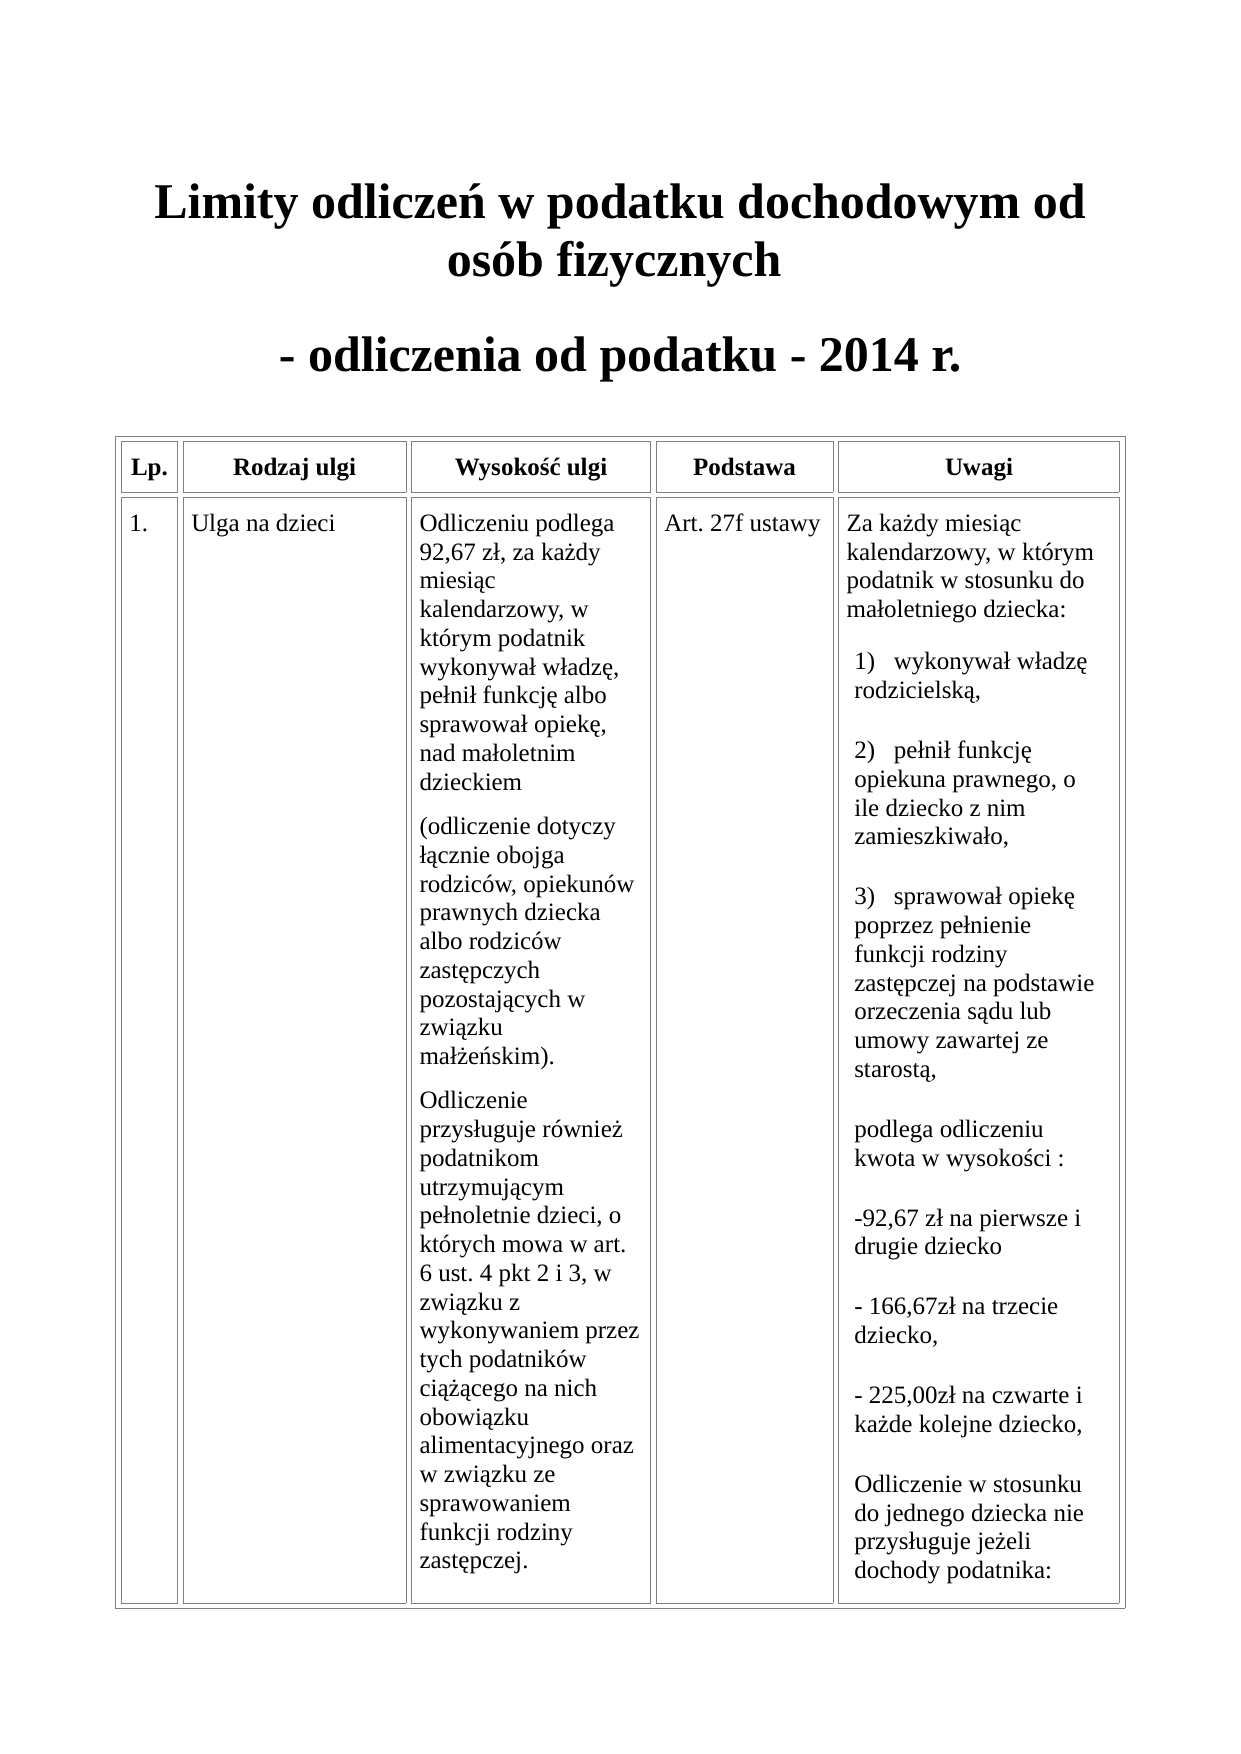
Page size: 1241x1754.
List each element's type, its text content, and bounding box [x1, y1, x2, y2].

table_cell Ulga na dzieci [180, 492, 408, 1603]
subtitle Limity odliczeń w podatku dochodowym od osób fizycznych [118, 172, 1122, 287]
table_cell Za każdy miesiąc kalendarzowy, w którym podatnik w stosunku do małoletniego dziecka: 1) wykonywał władzę rodzicielską, 2) pełnił funkcję opiekuna prawnego, o ile dziecko z nim zamieszkiwało, 3) sprawował opiekę poprzez pełnienie funkcji rodziny zastępczej na podstawie orzeczenia sądu lub umowy zawartej ze starostą, podlega odliczeniu kwota w wysokości : -92,67 zł na pierwsze i drugie dziecko - 166,67zł na trzecie dziecko, - 225,00zł na czwarte i każde kolejne dziecko, Odliczenie w stosunku do jednego dziecka nie przysługuje jeżeli dochody podatnika: [835, 492, 1122, 1603]
table_header Uwagi [835, 437, 1122, 492]
table_cell 1. [118, 492, 180, 1603]
table_header Podstawa [653, 437, 835, 492]
table_header Lp. [118, 437, 180, 492]
table_header Rodzaj ulgi [180, 437, 408, 492]
table_cell Art. 27f ustawy [653, 492, 835, 1603]
table_header Wysokość ulgi [408, 437, 653, 492]
table_cell Odliczeniu podlega 92,67 zł, za każdy miesiąc kalendarzowy, w którym podatnik wykonywał władzę, pełnił funkcję albo sprawował opiekę, nad małoletnim dzieckiem (odliczenie dotyczy łącznie obojga rodziców, opiekunów prawnych dziecka albo rodziców zastępczych pozostających w związku małżeńskim). Odliczenie przysługuje również podatnikom utrzymującym pełnoletnie dzieci, o których mowa w art. 6 ust. 4 pkt 2 i 3, w związku z wykonywaniem przez tych podatników ciążącego na nich obowiązku alimentacyjnego oraz w związku ze sprawowaniem funkcji rodziny zastępczej. [408, 492, 653, 1603]
subtitle - odliczenia od podatku - 2014 r. [118, 324, 1122, 382]
